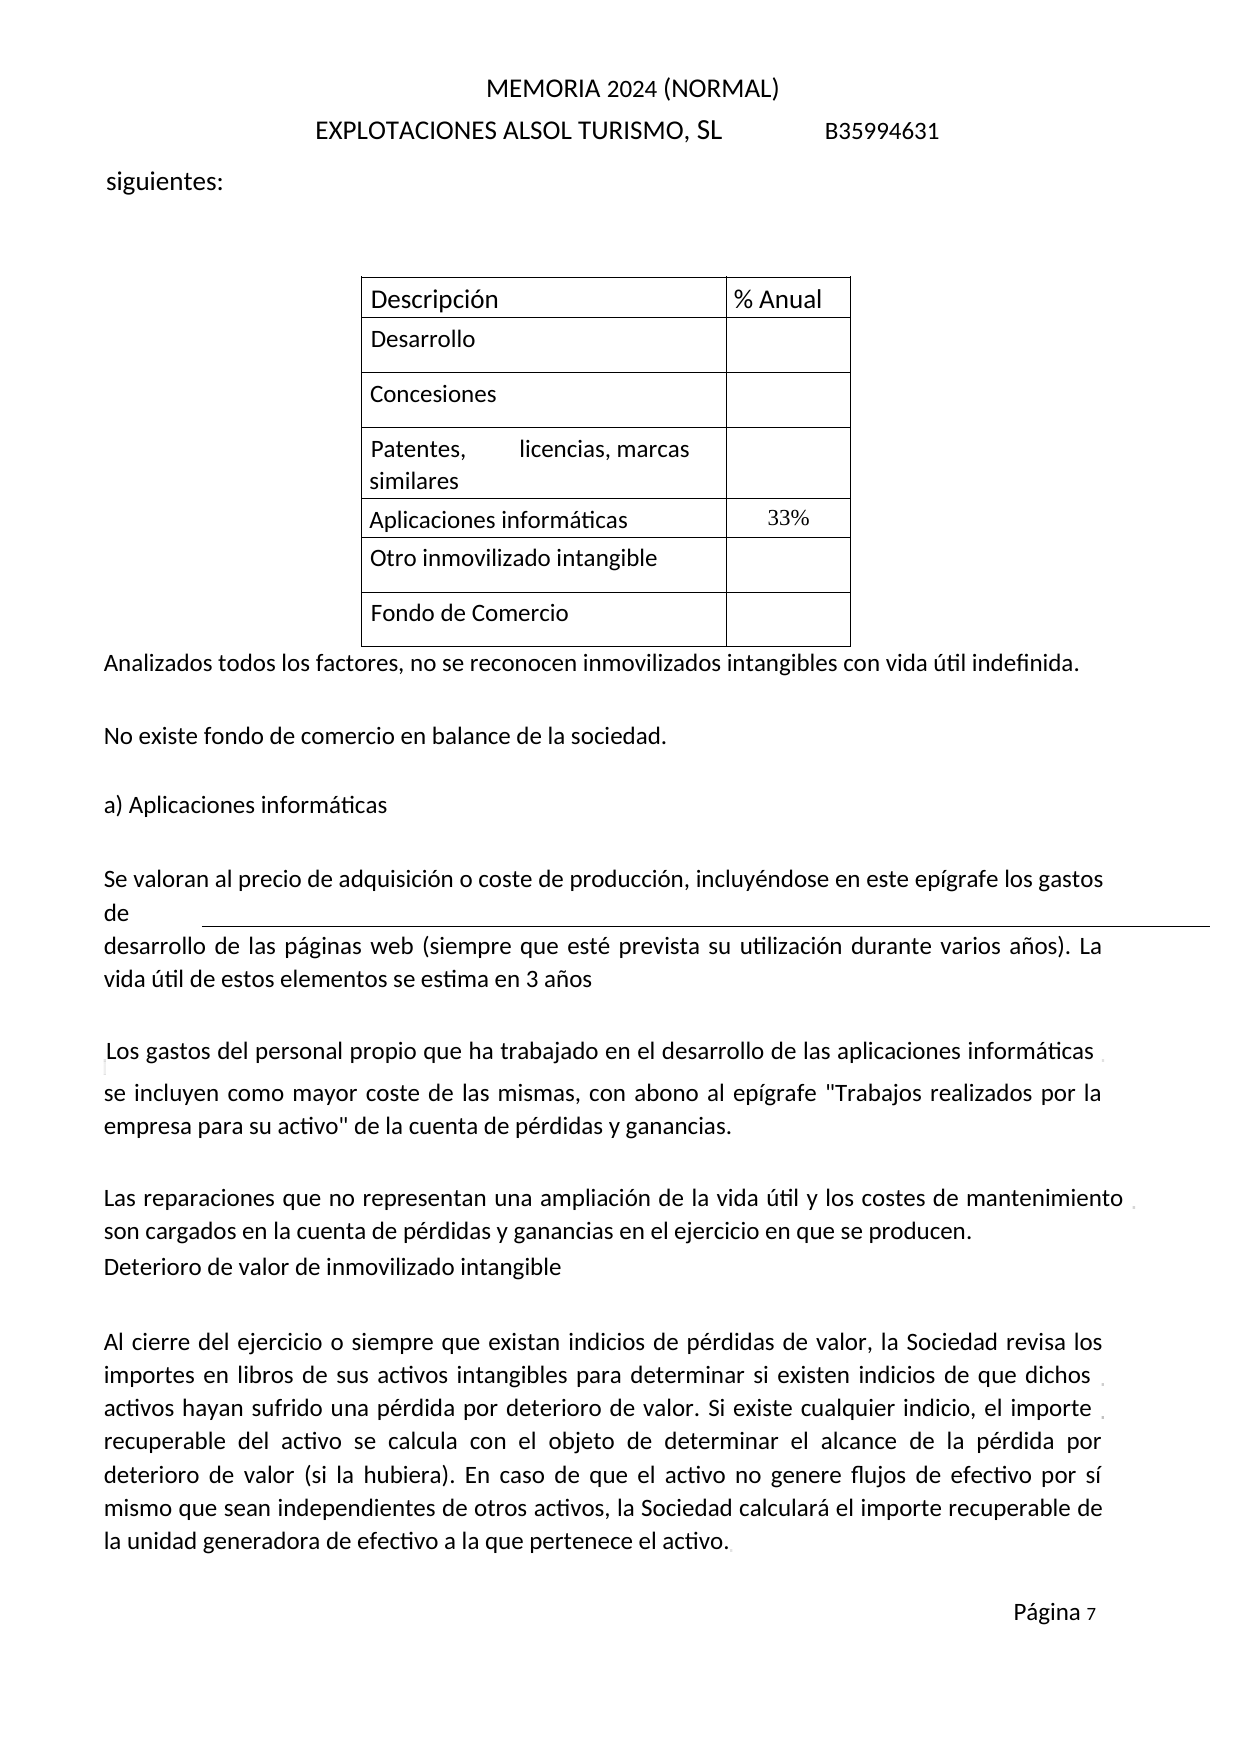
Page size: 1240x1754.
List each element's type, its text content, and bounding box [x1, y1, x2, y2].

text No existe fondo de comercio en balance de la sociedad. [103, 720, 1135, 751]
table_cell [727, 318, 850, 372]
table_header % Anual [727, 278, 850, 317]
text Al cierre del ejercicio o siempre que existan indicios de pérdidas de valor, la Sociedad revisa los importes en libros de sus activos intangibles para determinar si existen indicios de que dichos activos hayan sufrido una pérdida por deterioro de valor. Si existe cualquier indicio, el importe recuperable del activo se calcula con el objeto de determinar el alcance de la pérdida por deterioro de valor (si la hubiera). En caso de que el activo no genere flujos de efectivo por sí mismo que sean independientes de otros activos, la Sociedad calculará el importe recuperable de la unidad generadora de efectivo a la que pertenece el activo. [103, 1326, 1104, 1556]
table_cell Patentes, licencias, marcas similares [362, 428, 726, 498]
table_cell Desarrollo [362, 318, 726, 372]
table_cell [727, 373, 850, 427]
table_cell Concesiones [362, 373, 726, 427]
table_cell 33% [727, 499, 850, 536]
table_cell Aplicaciones informáticas [362, 499, 726, 536]
table_header Descripción [362, 278, 726, 317]
text siguientes: [106, 164, 1136, 197]
text Las reparaciones que no representan una ampliación de la vida útil y los costes de mantenimiento son cargados en la cuenta de pérdidas y ganancias en el ejercicio en que se producen. [103, 1182, 1135, 1246]
table_cell [727, 593, 850, 646]
table_cell [727, 538, 850, 591]
table_cell Otro inmovilizado intangible [362, 538, 726, 591]
text Deterioro de valor de inmovilizado intangible [103, 1251, 1135, 1281]
text Los gastos del personal propio que ha trabajado en el desarrollo de las aplicaciones informáticas se incluyen como mayor coste de las mismas, con abono al epígrafe "Trabajos realizados por la empresa para su activo" de la cuenta de pérdidas y ganancias. [103, 1035, 1104, 1141]
text Se valoran al precio de adquisición o coste de producción, incluyéndose en este epígrafe los gastos de desarrollo de las páginas web (siempre que esté prevista su utilización durante varios años). La vida útil de estos elementos se estima en 3 años [103, 864, 1105, 994]
text Analizados todos los factores, no se reconocen inmovilizados intangibles con vida útil indefinida. [103, 647, 1135, 677]
table_cell Fondo de Comercio [362, 593, 726, 646]
table_cell [727, 428, 850, 498]
text a) Aplicaciones informáticas [103, 789, 1135, 819]
